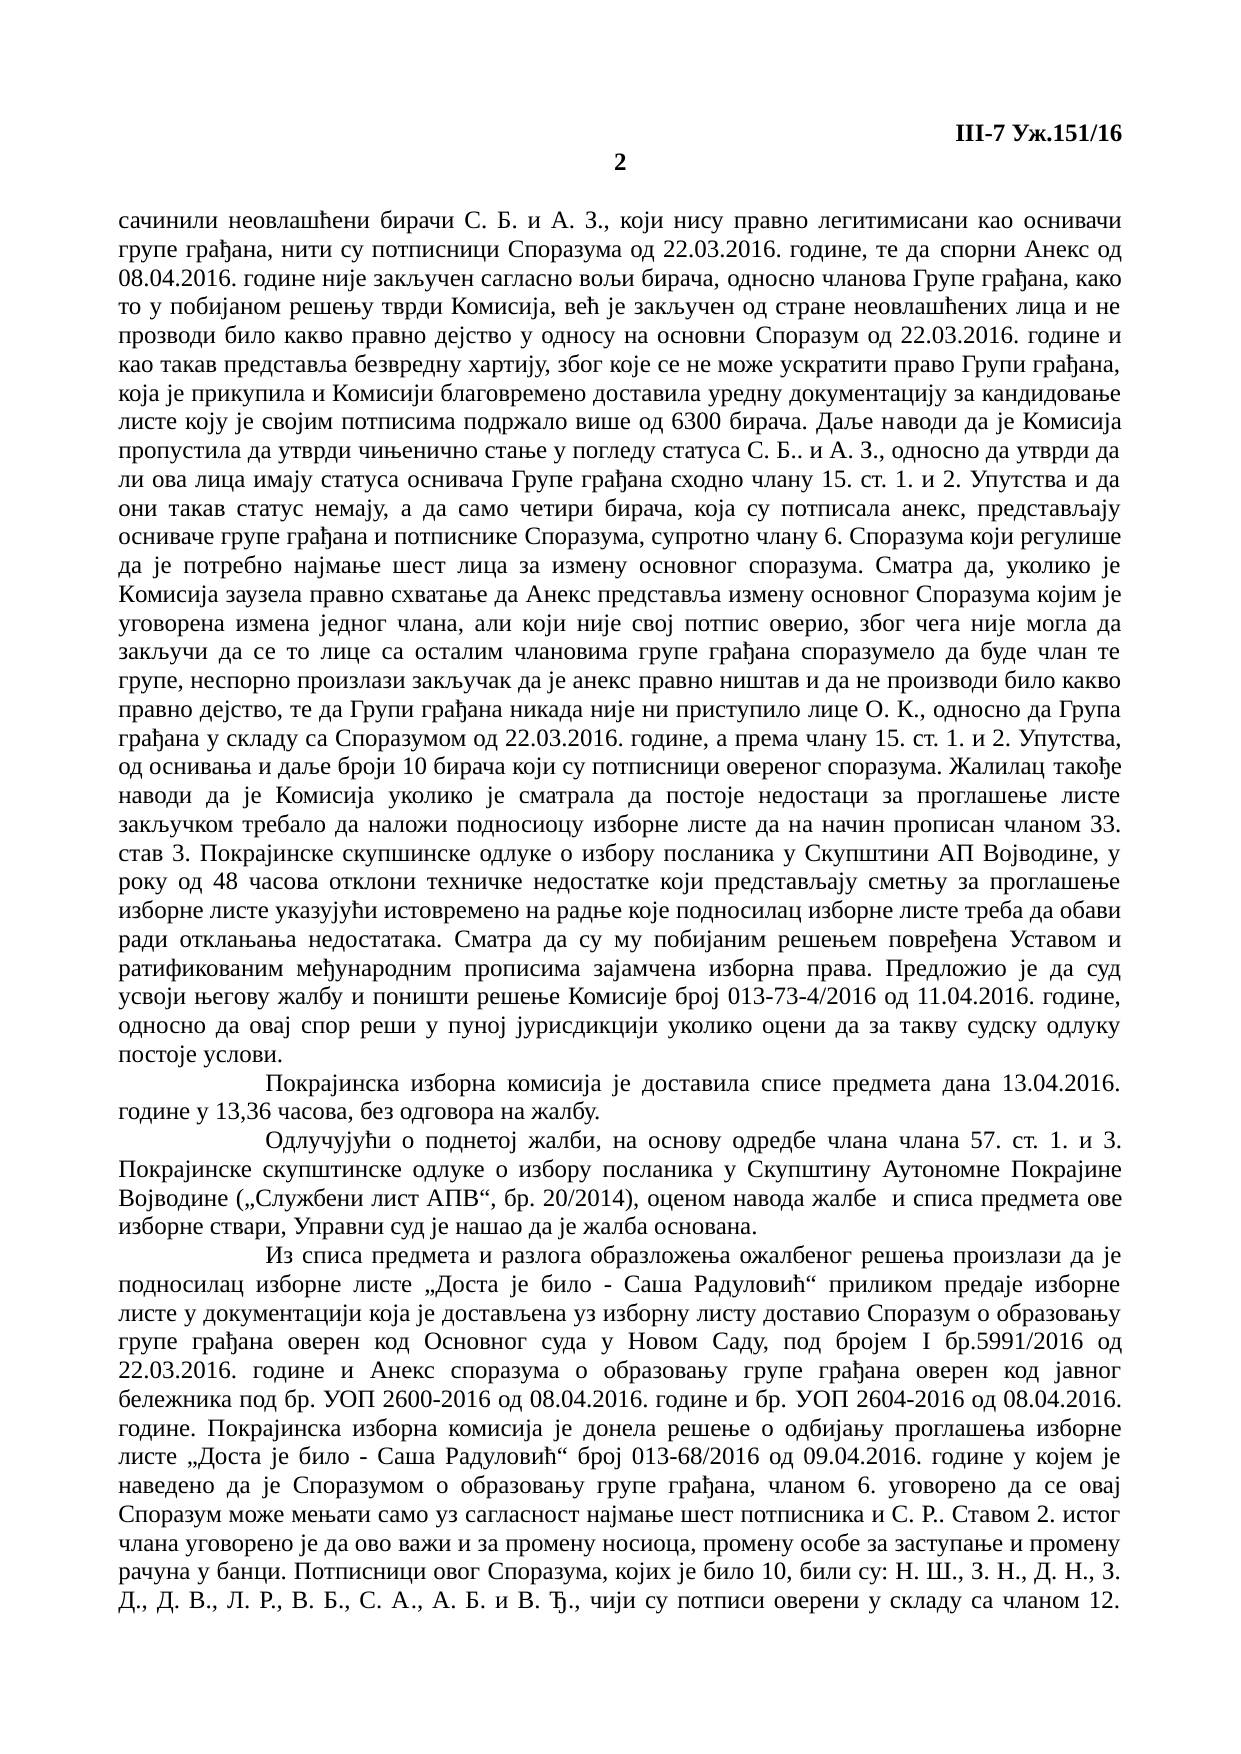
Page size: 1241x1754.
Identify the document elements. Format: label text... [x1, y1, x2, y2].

text Одлучујући о поднетој жалби, на основу одредбе члана члана 57. ст. 1. и 3. Покрајинске скупштинске одлуке о избору посланика у Скупштину Аутономне Покрајине Војводине („Службени лист АПВ“, бр. 20/2014), оценом навода жалбе и списа предмета ове изборне ствари, Управни суд је нашао да је жалба основана. [118, 1125, 1122, 1240]
text Покрајинска изборна комисија је доставила списе предмета дана 13.04.2016. године у 13,36 часова, без одговора на жалбу. [118, 1068, 1122, 1125]
text Из списа предмета и разлога образложења ожалбеног решења произлази да је подносилац изборне листе „Доста је било - Саша Радуловић“ приликом предаје изборне листе у документацији која је достављена уз изборну листу доставио Споразум о образовању групе грађана оверен код Основног суда у Новом Саду, под бројем I бр.5991/2016 од 22.03.2016. године и Анекс споразума о образовању групе грађана оверен код јавног бележника под бр. УОП 2600-2016 од 08.04.2016. године и бр. УОП 2604-2016 од 08.04.2016. године. Покрајинска изборна комисија је донела решење о одбијању проглашења изборне листе „Доста је било - Саша Радуловић“ број 013-68/2016 од 09.04.2016. године у којем је наведено да је Споразумом о образовању групе грађана, чланом 6. уговорено да се овај Споразум може мењати само уз сагласност најмање шест потписника и С. Р.. Ставом 2. истог члана уговорено је да ово важи и за промену носиоца, промену особе за заступање и промену рачуна у банци. Потписници овог Споразума, којих је било 10, били су: Н. Ш., З. Н., Д. Н., З. Д., Д. В., Л. Р., В. Б., С. А., А. Б. и В. Ђ., чији су потписи оверени у складу са чланом 12. [118, 1240, 1122, 1614]
text сачинили неовлашћени бирачи С. Б. и А. З., који нису правно легитимисани као оснивачи групе грађана, нити су потписници Споразума од 22.03.2016. године, те да спорни Анекс од 08.04.2016. године није закључен сагласно вољи бирача, односно чланова Групе грађана, како то у побијаном решењу тврди Комисија, већ је закључен од стране неовлашћених лица и не прозводи било какво правно дејство у односу на основни Споразум од 22.03.2016. године и као такав представља безвредну хартију, због које се не може ускратити право Групи грађана, која је прикупила и Комисији благовремено доставила уредну документацију за кандидовање листе коју је својим потписима подржало више од 6300 бирача. Даље наводи да је Комисија пропустила да утврди чињенично стање у погледу статуса С. Б.. и А. З., односно да утврди да ли ова лица имају статуса оснивача Групе грађана сходно члану 15. ст. 1. и 2. Упутства и да они такав статус немају, а да само четири бирача, која су потписала анекс, представљају осниваче групе грађана и потписнике Споразума, супротно члану 6. Споразума који регулише да је потребно најмање шест лица за измену основног споразума. Сматра да, уколико је Комисија заузела правно схватање да Анекс представља измену основног Споразума којим је уговорена измена једног члана, али који није свој потпис оверио, због чега није могла да закључи да се то лице са осталим члановима групе грађана споразумело да буде члан те групе, неспорно произлази закључак да је анекс правно ништав и да не производи било какво правно дејство, те да Групи грађана никада није ни приступило лице О. К., односно да Група грађана у складу са Споразумом од 22.03.2016. године, а према члану 15. ст. 1. и 2. Упутства, од оснивања и даље броји 10 бирача који су потписници овереног споразума. Жалилац такође наводи да је Комисија уколико је сматрала да постоје недостаци за проглашење листе закључком требало да наложи подносиоцу изборне листе да на начин прописан чланом 33. став 3. Покрајинске скупшинске одлуке о избору посланика у Скупштини АП Војводине, у року од 48 часова отклони техничке недостатке који представљају сметњу за проглашење изборне листе указујући истовремено на радње које подносилац изборне листе треба да обави ради отклањања недостатака. Сматра да су му побијаним решењем повређена Уставом и ратификованим међународним прописима зајамчена изборна права. Предложио је да суд усвоји његову жалбу и поништи решење Комисије број 013-73-4/2016 од 11.04.2016. године, односно да овај спор реши у пуној јурисдикцији уколико оцени да за такву судску одлуку постоје услови. [118, 205, 1122, 1068]
